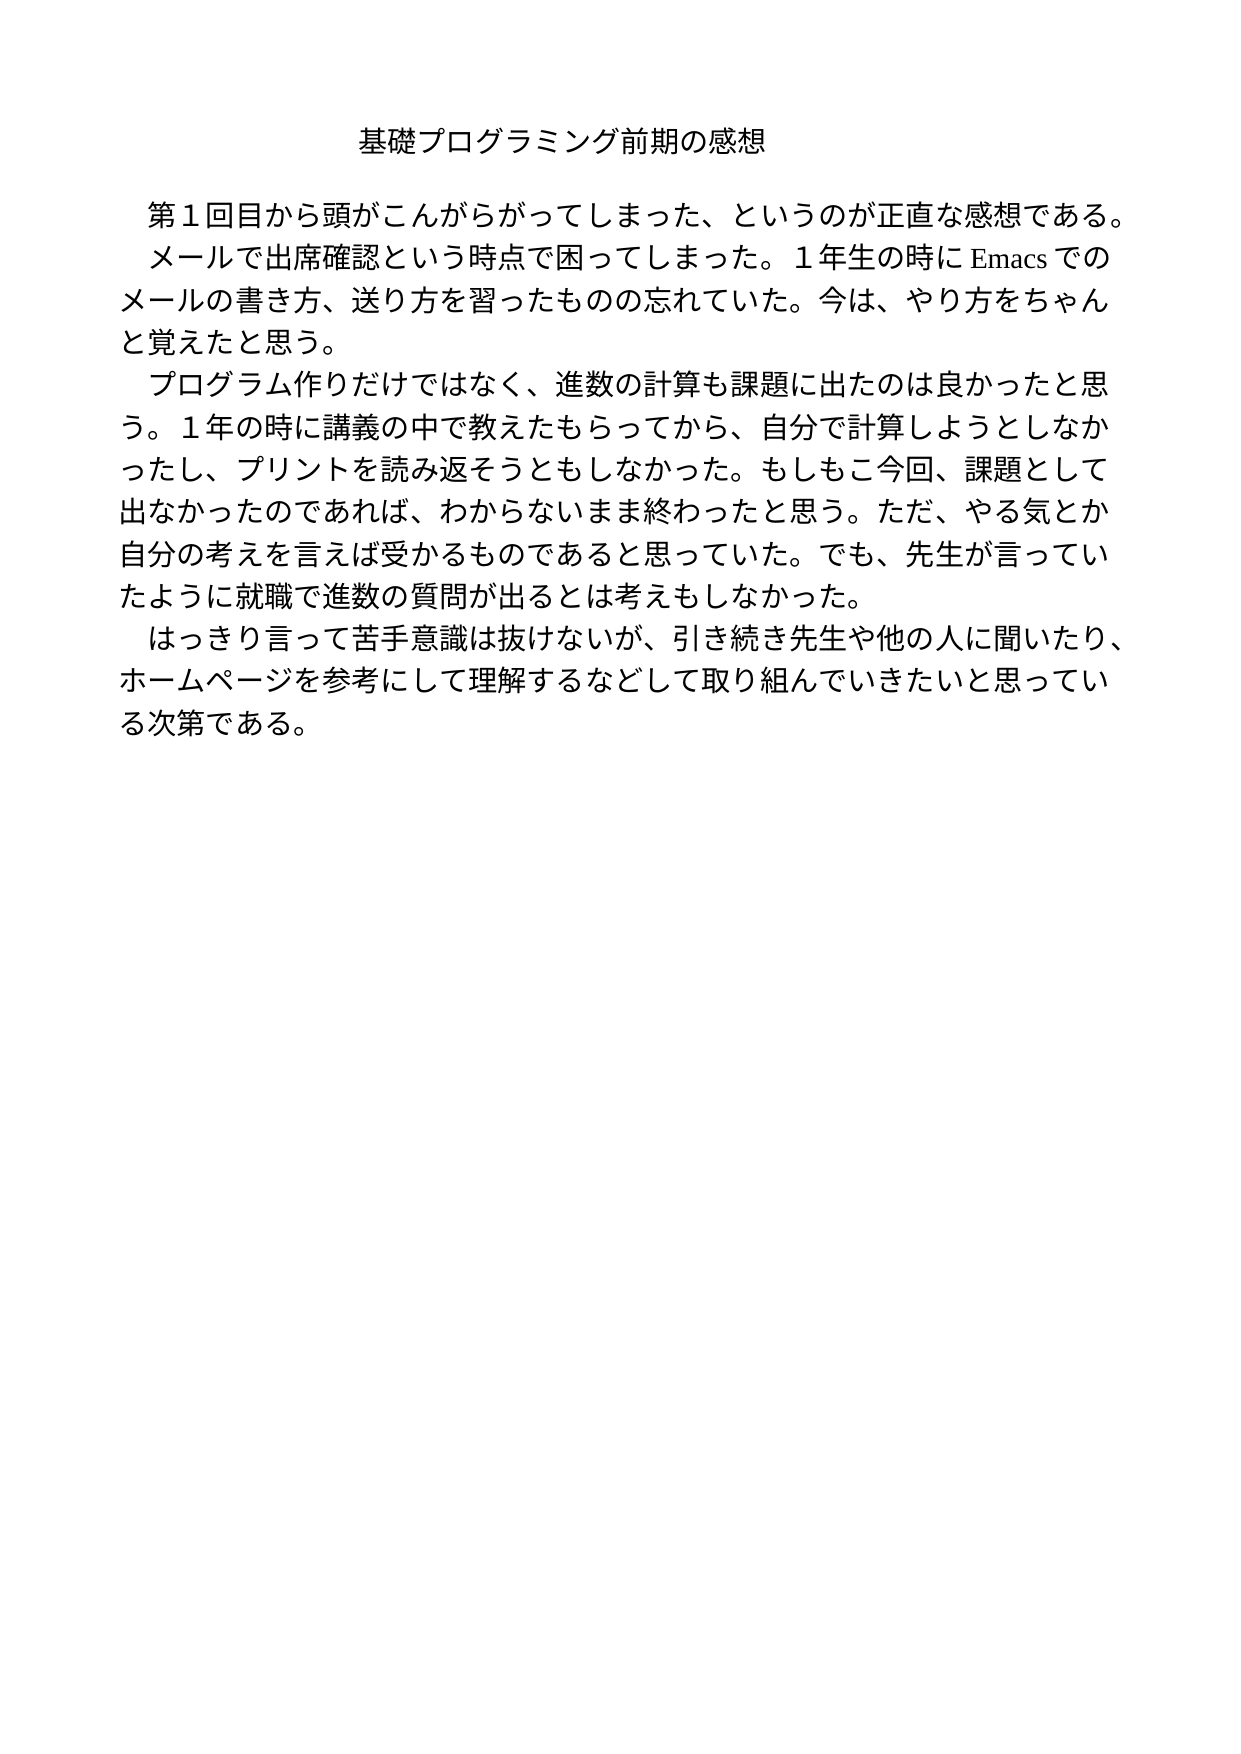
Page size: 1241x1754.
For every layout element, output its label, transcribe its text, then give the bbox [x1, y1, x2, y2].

text 基礎プログラミング前期の感想 [118, 118, 1122, 160]
text ったし、プリントを読み返そうともしなかった。もしもこ今回、課題として [118, 446, 1122, 489]
text はっきり言って苦手意識は抜けないが、引き続き先生や他の人に聞いたり、 [118, 616, 1122, 658]
text 自分の考えを言えば受かるものであると思っていた。でも、先生が言っていたように就職で進数の質問が出るとは考えもしなかった。 [118, 531, 1122, 616]
text 出なかったのであれば、わからないまま終わったと思う。ただ、やる気とか [118, 489, 1122, 531]
text ホームページを参考にして理解するなどして取り組んでいきたいと思っている次第である。 [118, 658, 1122, 742]
text プログラム作りだけではなく、進数の計算も課題に出たのは良かったと思う。１年の時に講義の中で教えたもらってから、自分で計算しようとしなか [118, 362, 1122, 446]
text メールの書き方、送り方を習ったものの忘れていた。今は、やり方をちゃんと覚えたと思う。 [118, 277, 1122, 362]
text 第１回目から頭がこんがらがってしまった、というのが正直な感想である。 [118, 193, 1122, 235]
text メールで出席確認という時点で困ってしまった。１年生の時にEmacsでの [118, 235, 1122, 277]
